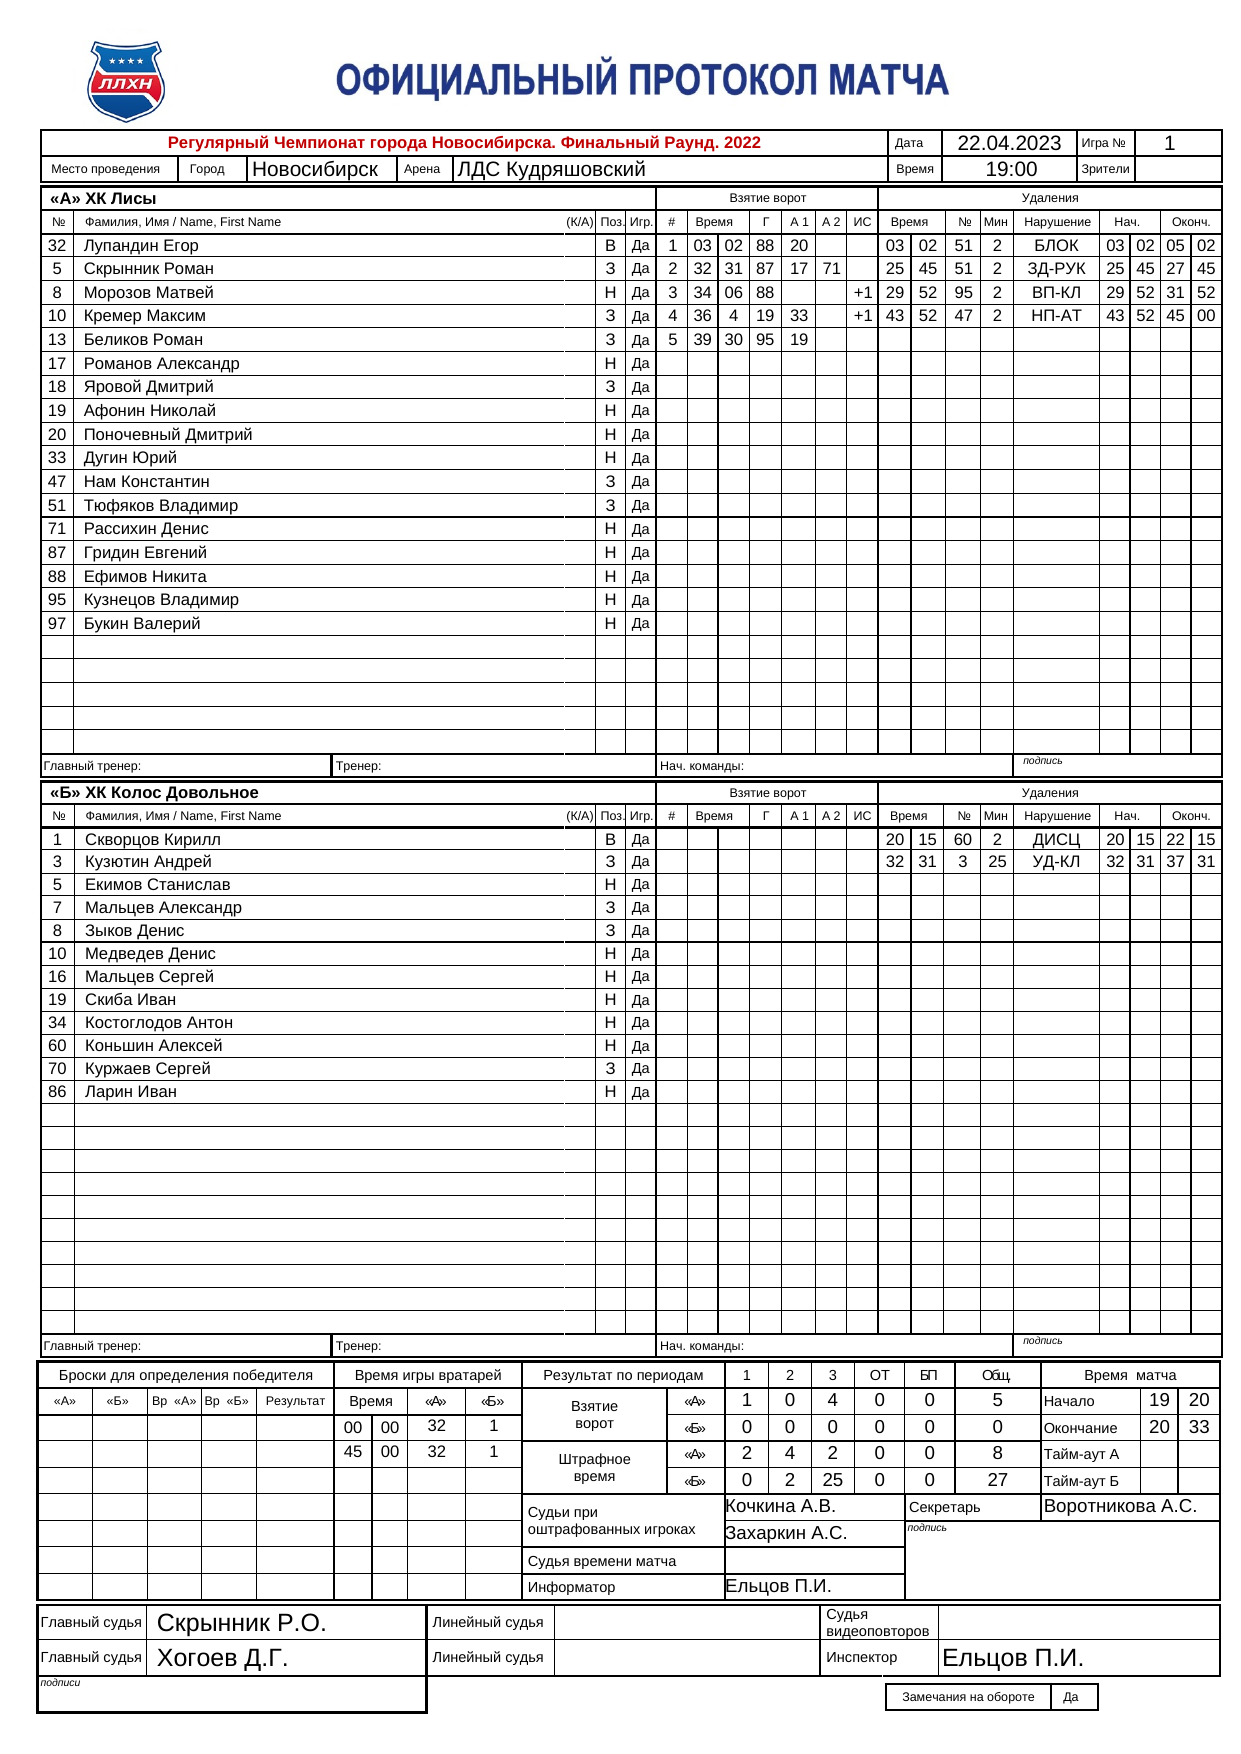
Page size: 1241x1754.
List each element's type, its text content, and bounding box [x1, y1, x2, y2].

table_cell 2 [657, 257, 687, 280]
table_cell [912, 707, 945, 729]
table_cell [816, 305, 846, 327]
table_cell 29 [1100, 281, 1129, 303]
table_cell [688, 1104, 717, 1126]
table_cell (К/А) [565, 805, 595, 826]
table_cell [1014, 328, 1099, 351]
table_cell А 1 [782, 805, 815, 826]
table_cell 52 [1131, 305, 1160, 327]
table_cell [816, 1012, 846, 1033]
table_cell [1192, 989, 1221, 1011]
table_cell [1192, 1219, 1221, 1241]
table_cell [816, 541, 846, 564]
table_cell [981, 1288, 1013, 1310]
table_cell [782, 966, 815, 987]
table_cell Да [626, 920, 655, 941]
table_cell [1100, 874, 1129, 895]
table_cell [1192, 874, 1221, 895]
table_cell 03 [688, 235, 717, 256]
table_cell 19 [782, 328, 815, 351]
table_cell 31 [1192, 850, 1221, 872]
table_cell [688, 683, 717, 706]
table_cell [688, 565, 717, 587]
table_cell 45 [912, 257, 945, 280]
table_cell [688, 470, 717, 493]
table_cell [1161, 636, 1190, 658]
table_cell [75, 1219, 564, 1241]
table_cell [626, 659, 655, 682]
table_cell [816, 1173, 846, 1195]
table_cell [847, 1288, 877, 1310]
table_cell [565, 966, 595, 987]
table_cell [1014, 565, 1099, 587]
table_cell [782, 989, 815, 1011]
table_cell [688, 541, 717, 564]
table_cell [1192, 423, 1221, 445]
table_cell [719, 446, 749, 469]
table_cell [782, 612, 815, 634]
table_cell [946, 565, 980, 587]
table_cell [719, 376, 749, 398]
table_cell Рассихин Денис [74, 518, 564, 540]
table_cell [1192, 376, 1221, 398]
table_cell [981, 1012, 1013, 1033]
table_cell 20 [42, 423, 73, 445]
table_cell [847, 612, 877, 634]
table_cell [1161, 683, 1190, 706]
table_cell 2 [981, 235, 1013, 256]
table_cell [946, 730, 980, 753]
table_cell [42, 1311, 74, 1333]
table_cell [726, 1548, 904, 1573]
table_cell [688, 1150, 717, 1172]
table_cell [408, 1494, 465, 1520]
table_cell 33 [782, 305, 815, 327]
table_cell [782, 470, 815, 493]
table_cell З [596, 328, 625, 351]
table_cell «А» [39, 1389, 92, 1413]
table_cell [944, 1058, 980, 1079]
table_cell [565, 636, 595, 658]
table_cell [626, 1219, 655, 1241]
table_cell подпись [1014, 755, 1221, 776]
table_cell [912, 636, 945, 658]
table_cell [912, 1219, 943, 1241]
table_cell [657, 1219, 687, 1241]
table_cell [1100, 612, 1129, 634]
table_cell [626, 1196, 655, 1218]
table_cell [1192, 399, 1221, 422]
table_cell [1161, 494, 1190, 516]
table_cell [719, 1104, 749, 1126]
table_cell [879, 328, 910, 351]
table_header Время матча [1042, 1363, 1219, 1387]
table_cell 0 [769, 1389, 811, 1413]
table_cell Скиба Иван [75, 989, 564, 1011]
table_cell [626, 1150, 655, 1172]
table_cell [719, 494, 749, 516]
table_cell [688, 423, 717, 445]
table_cell Н [596, 399, 625, 422]
table_cell [39, 1574, 92, 1599]
table_header 1 [726, 1363, 768, 1387]
table_cell [565, 989, 595, 1011]
table_cell 2 [981, 281, 1013, 303]
table_cell [657, 446, 687, 469]
table_cell [42, 1104, 74, 1126]
table_cell Медведев Денис [75, 943, 564, 964]
table_cell [1192, 1150, 1221, 1172]
table_cell [719, 966, 749, 987]
table_cell [719, 352, 749, 374]
table_cell [1161, 920, 1190, 941]
table_cell [944, 1288, 980, 1310]
table_cell [565, 494, 595, 516]
table_cell 4 [769, 1442, 811, 1467]
table_cell [719, 399, 749, 422]
table_cell [1141, 1468, 1177, 1493]
table_cell [657, 1058, 687, 1079]
table_cell 3 [42, 850, 74, 872]
table_cell [335, 1494, 371, 1520]
table_cell Лупандин Егор [74, 235, 564, 256]
table_header Результат по периодам [523, 1363, 724, 1387]
table_cell [1192, 518, 1221, 540]
table_cell [912, 989, 943, 1011]
table_cell [657, 920, 687, 941]
table_cell [750, 1104, 781, 1126]
table_cell Судьи при оштрафованных игроках [523, 1495, 724, 1546]
table_cell [1100, 1265, 1129, 1287]
table_cell [879, 1265, 910, 1287]
table_cell [879, 376, 910, 398]
table_cell [1100, 470, 1129, 493]
table_cell 95 [42, 588, 73, 611]
table_cell [946, 659, 980, 682]
table_cell [782, 1173, 815, 1195]
table_cell 1 [466, 1416, 521, 1440]
table_cell [912, 1265, 943, 1287]
table_cell 95 [750, 328, 781, 351]
table_cell ИС [847, 805, 877, 826]
table_cell [1014, 1127, 1099, 1149]
table_cell [782, 683, 815, 706]
table_cell 03 [1100, 235, 1129, 256]
table_cell [879, 943, 910, 964]
table_cell «А» [408, 1389, 465, 1413]
table_cell [750, 943, 781, 964]
table_cell [944, 1081, 980, 1103]
table_cell [981, 1242, 1013, 1264]
table_header «А» ХК Лисы [42, 188, 655, 209]
table_cell [816, 874, 846, 895]
table_cell 15 [1131, 829, 1160, 849]
table_cell 32 [408, 1441, 465, 1467]
table_cell [565, 1012, 595, 1033]
table_cell [688, 1035, 717, 1057]
table_cell [816, 1058, 846, 1079]
table_cell [565, 874, 595, 895]
table_cell Н [596, 423, 625, 445]
table_cell [1131, 588, 1160, 611]
table_cell [1100, 1242, 1129, 1264]
table_cell [1161, 1196, 1190, 1218]
table_cell [981, 588, 1013, 611]
table_cell [847, 541, 877, 564]
table_cell [719, 1265, 749, 1287]
table_cell [912, 588, 945, 611]
table_cell [912, 874, 943, 895]
table_cell [555, 1606, 819, 1639]
table_cell Да [626, 541, 655, 564]
table_cell [688, 966, 717, 987]
table_cell [1100, 636, 1129, 658]
table_cell 16 [42, 966, 74, 987]
table_cell [1192, 636, 1221, 658]
table_cell [202, 1494, 256, 1520]
table_cell [1100, 1104, 1129, 1126]
table_cell Да [626, 1035, 655, 1057]
table_cell «А» [668, 1442, 724, 1467]
table_cell Костоглодов Антон [75, 1012, 564, 1033]
table_cell [1161, 399, 1190, 422]
table_cell [847, 376, 877, 398]
table_cell Тюфяков Владимир [74, 494, 564, 516]
table_cell [981, 874, 1013, 895]
table_cell [688, 1311, 717, 1333]
table_cell [750, 1311, 781, 1333]
table_header «Б» ХК Колос Довольное [42, 783, 655, 803]
table_cell Да [626, 850, 655, 872]
table_cell ИС [847, 211, 877, 233]
table_cell [847, 707, 877, 729]
table_cell 0 [855, 1389, 904, 1413]
table_cell [1131, 1104, 1160, 1126]
table_cell [816, 850, 846, 872]
table_cell Г [750, 805, 781, 826]
table_cell [847, 1012, 877, 1033]
table_cell [1014, 446, 1099, 469]
table_cell [981, 1311, 1013, 1333]
table_cell [688, 707, 717, 729]
table_cell 52 [912, 281, 945, 303]
table_cell [42, 636, 73, 658]
table_cell Да [626, 470, 655, 493]
table_cell 20 [1179, 1389, 1219, 1413]
table_cell [1141, 1441, 1177, 1467]
table_cell [1131, 612, 1160, 634]
table_cell [1131, 1058, 1160, 1079]
table_cell Да [626, 281, 655, 303]
table_cell [565, 1288, 595, 1310]
table_cell Фамилия, Имя / Name, First Name [74, 211, 565, 233]
table_cell [1192, 1081, 1221, 1103]
table_cell [847, 730, 877, 753]
table_cell Главный тренер: [42, 755, 330, 776]
table_cell [912, 328, 945, 351]
table_cell [782, 920, 815, 941]
table_cell [816, 1104, 846, 1126]
table_cell [816, 1150, 846, 1172]
table_cell 0 [905, 1442, 954, 1467]
table_cell [750, 399, 781, 422]
table_cell [847, 399, 877, 422]
table_cell [816, 1242, 846, 1264]
table_cell [657, 1012, 687, 1033]
table_cell [1192, 683, 1221, 706]
table_cell [1014, 730, 1099, 753]
table_cell 34 [688, 281, 717, 303]
table_cell Да [626, 352, 655, 374]
table_cell [1192, 659, 1221, 682]
table_cell [816, 281, 846, 303]
table_cell [1131, 1127, 1160, 1149]
table_cell 25 [812, 1468, 854, 1493]
table_cell [373, 1468, 407, 1493]
table_cell [466, 1547, 521, 1573]
table_cell [719, 518, 749, 540]
table_cell Зыков Денис [75, 920, 564, 941]
table_cell [750, 446, 781, 469]
table_cell [944, 966, 980, 987]
table_cell 0 [855, 1468, 904, 1493]
table_cell [981, 989, 1013, 1011]
table_cell [657, 943, 687, 964]
table_cell Город [179, 157, 246, 181]
table_cell [782, 730, 815, 753]
table_cell № [42, 805, 74, 826]
table_cell [912, 352, 945, 374]
table_header Удаления [879, 783, 1221, 803]
table_cell [75, 1311, 564, 1333]
table_cell [565, 399, 595, 422]
table_cell [981, 328, 1013, 351]
table_cell [565, 829, 595, 849]
table_cell [946, 399, 980, 422]
table_cell [719, 1219, 749, 1241]
table_cell [816, 612, 846, 634]
table_cell [596, 1288, 625, 1310]
table_cell [1131, 1242, 1160, 1264]
table_cell Да [626, 943, 655, 964]
table_cell [750, 565, 781, 587]
table_cell [1100, 1288, 1129, 1310]
table_cell [816, 1196, 846, 1218]
table_cell [565, 1035, 595, 1057]
table_cell [816, 494, 846, 516]
table_cell [719, 659, 749, 682]
table_cell [981, 943, 1013, 964]
table_cell [816, 235, 846, 256]
table_cell 20 [1141, 1415, 1177, 1440]
table_cell [782, 1104, 815, 1126]
table_cell 27 [1161, 257, 1190, 280]
table_cell 19 [42, 399, 73, 422]
table_cell [981, 494, 1013, 516]
table_cell [93, 1547, 147, 1573]
table_cell [912, 518, 945, 540]
table_cell 00 [373, 1416, 407, 1440]
table_cell [944, 896, 980, 918]
table_cell [657, 1104, 687, 1126]
table_cell [42, 1242, 74, 1264]
table_cell Поз. [596, 805, 625, 826]
table_cell 88 [750, 235, 781, 256]
table_cell [1100, 989, 1129, 1011]
table_cell [782, 352, 815, 374]
table_cell Екимов Станислав [75, 874, 564, 895]
table_cell [782, 446, 815, 469]
table_cell [719, 1288, 749, 1310]
table_cell [565, 730, 595, 753]
table_cell [912, 612, 945, 634]
table_cell 30 [719, 328, 749, 351]
table_cell [42, 1150, 74, 1172]
table_cell [1161, 446, 1190, 469]
table_cell [981, 541, 1013, 564]
table_cell [1014, 1265, 1099, 1287]
table_cell Да [626, 874, 655, 895]
table_cell [1014, 707, 1099, 729]
table_cell [981, 470, 1013, 493]
table_cell [912, 1104, 943, 1126]
table_cell Нач. команды: [657, 755, 1012, 776]
table_cell [1100, 920, 1129, 941]
table_cell [1161, 1311, 1190, 1333]
table_cell 03 [879, 235, 910, 256]
table_cell [944, 1242, 980, 1264]
table_cell [1131, 399, 1160, 422]
table_cell [816, 707, 846, 729]
table_cell [1192, 1173, 1221, 1195]
table_cell [1100, 943, 1129, 964]
table_cell [816, 376, 846, 398]
table_cell [39, 1521, 92, 1546]
table_cell [816, 1127, 846, 1149]
table_cell [1014, 683, 1099, 706]
table_cell [782, 1311, 815, 1333]
table_cell [657, 1127, 687, 1149]
table_cell [750, 423, 781, 445]
table_cell [944, 1150, 980, 1172]
table_cell [750, 683, 781, 706]
table_cell Нач. [1100, 805, 1160, 826]
table_cell [688, 588, 717, 611]
table_cell Начало [1042, 1389, 1140, 1413]
table_cell [816, 1035, 846, 1057]
table_cell [981, 612, 1013, 634]
table_cell [946, 541, 980, 564]
table_cell Да [626, 1081, 655, 1103]
table_cell 10 [42, 305, 73, 327]
table_cell [657, 989, 687, 1011]
table_cell [944, 874, 980, 895]
table_cell 47 [42, 470, 73, 493]
table_cell З [596, 850, 625, 872]
table_cell [782, 1196, 815, 1218]
table_cell [879, 1150, 910, 1172]
table_cell [847, 1196, 877, 1218]
table_cell [1131, 989, 1160, 1011]
table_cell [912, 1242, 943, 1264]
table_cell [596, 1127, 625, 1149]
table_cell [912, 1150, 943, 1172]
table_cell Скрынник Роман [74, 257, 564, 280]
table_cell [981, 423, 1013, 445]
table_cell ДИСЦ [1014, 829, 1099, 849]
table_cell [1100, 1150, 1129, 1172]
table_cell [1161, 874, 1190, 895]
table_cell 15 [912, 829, 943, 849]
table_cell Воротникова А.С. [1042, 1495, 1219, 1520]
table_header Регулярный Чемпионат города Новосибирска. Финальный Раунд. 2022 [42, 131, 887, 155]
table_cell 43 [1100, 305, 1129, 327]
table_cell [42, 707, 73, 729]
table_cell [565, 1173, 595, 1195]
table_cell Н [596, 446, 625, 469]
table_cell [39, 1468, 92, 1493]
table_cell [847, 1311, 877, 1333]
table_cell [946, 683, 980, 706]
table_cell [912, 659, 945, 682]
table_cell [688, 1196, 717, 1218]
table_cell [1131, 1196, 1160, 1218]
table_cell [74, 636, 564, 658]
table_cell [719, 423, 749, 445]
table_cell [847, 352, 877, 374]
table_cell А 2 [816, 211, 846, 233]
table_cell [1131, 1265, 1160, 1287]
table_cell [782, 565, 815, 587]
table_cell Куржаев Сергей [75, 1058, 564, 1079]
table_cell [565, 1104, 595, 1126]
table_cell 15 [1192, 829, 1221, 849]
table_cell [1131, 423, 1160, 445]
table_cell [946, 612, 980, 634]
table_cell [944, 1265, 980, 1287]
table_cell [719, 1127, 749, 1149]
table_cell Н [596, 588, 625, 611]
table_cell [75, 1242, 564, 1264]
table_cell [688, 1265, 717, 1287]
table_cell [1014, 1012, 1099, 1033]
table_cell [719, 1173, 749, 1195]
table_cell [981, 1196, 1013, 1218]
table_cell [1014, 1311, 1099, 1333]
table_cell Н [596, 1035, 625, 1057]
table_cell [148, 1441, 201, 1467]
table_cell [944, 1173, 980, 1195]
table_cell [719, 989, 749, 1011]
table_header Замечания на обороте [887, 1685, 1050, 1709]
table_cell [93, 1521, 147, 1546]
table_cell [750, 730, 781, 753]
table_cell [719, 1012, 749, 1033]
table_cell [946, 518, 980, 540]
table_cell [847, 235, 877, 256]
table_cell [626, 1242, 655, 1264]
table_cell Скворцов Кирилл [75, 829, 564, 849]
table_cell [75, 1104, 564, 1126]
table_cell [657, 352, 687, 374]
table_cell [565, 850, 595, 872]
table_cell [257, 1574, 333, 1599]
table_cell Скрынник Р.О. [147, 1606, 425, 1639]
table_cell [816, 1288, 846, 1310]
table_cell Фамилия, Имя / Name, First Name [75, 805, 565, 826]
table_cell Да [626, 518, 655, 540]
table_cell [879, 1035, 910, 1057]
table_cell [657, 683, 687, 706]
table_cell [1131, 1173, 1160, 1195]
table_cell [657, 1311, 687, 1333]
table_cell [565, 1265, 595, 1287]
table_header Взятие ворот [657, 188, 877, 209]
table_cell 51 [946, 235, 980, 256]
table_cell 05 [1161, 235, 1190, 256]
table_cell [912, 494, 945, 516]
table_cell [981, 1265, 1013, 1287]
table_cell [565, 281, 595, 303]
table_cell 33 [42, 446, 73, 469]
table_cell [626, 1104, 655, 1126]
table_cell [1014, 1196, 1099, 1218]
table_cell [782, 1288, 815, 1310]
table_cell 00 [373, 1441, 407, 1467]
table_cell [879, 470, 910, 493]
table_cell [816, 1265, 846, 1287]
table_cell [596, 1265, 625, 1287]
table_cell [657, 399, 687, 422]
table_cell 2 [981, 305, 1013, 327]
table_cell [466, 1494, 521, 1520]
table_cell [202, 1521, 256, 1546]
table_cell [1014, 470, 1099, 493]
table_cell [847, 588, 877, 611]
table_cell [1192, 446, 1221, 469]
table_cell [946, 470, 980, 493]
table_cell 02 [719, 235, 749, 256]
table_cell [1131, 565, 1160, 587]
table_cell [42, 1219, 74, 1241]
table_cell [688, 376, 717, 398]
table_cell БЛОК [1014, 235, 1099, 256]
table_cell [1192, 730, 1221, 753]
table_cell [719, 730, 749, 753]
table_cell Ефимов Никита [74, 565, 564, 587]
table_cell [626, 1288, 655, 1310]
table_cell Ларин Иван [75, 1081, 564, 1103]
table_cell [879, 352, 910, 374]
table_cell Г [750, 211, 781, 233]
table_cell [257, 1494, 333, 1520]
table_cell [847, 470, 877, 493]
table_cell [1100, 966, 1129, 987]
table_cell Н [596, 281, 625, 303]
table_cell [946, 636, 980, 658]
table_header Да [1052, 1685, 1097, 1709]
table_cell 39 [688, 328, 717, 351]
table_cell [93, 1441, 147, 1467]
table_cell 71 [816, 257, 846, 280]
table_cell 2 [981, 257, 1013, 280]
table_cell 17 [782, 257, 815, 280]
table_cell [688, 399, 717, 422]
table_cell [981, 683, 1013, 706]
table_cell [847, 1058, 877, 1079]
table_cell Результат [257, 1389, 333, 1413]
table_cell [782, 943, 815, 964]
table_header 22.04.2023 [943, 131, 1076, 155]
table_cell З [596, 305, 625, 327]
table_cell [719, 1081, 749, 1103]
table_cell [657, 896, 687, 918]
table_cell [596, 1311, 625, 1333]
table_cell [1131, 874, 1160, 895]
table_cell [1100, 1012, 1129, 1033]
table_cell 60 [944, 829, 980, 849]
table_cell [1014, 352, 1099, 374]
table_cell З [596, 470, 625, 493]
table_cell [879, 730, 910, 753]
table_cell [1161, 612, 1190, 634]
table_cell [565, 943, 595, 964]
table_cell [39, 1494, 92, 1520]
table_cell [1161, 1242, 1190, 1264]
table_cell [42, 1127, 74, 1149]
table_cell [1014, 989, 1099, 1011]
table_cell Поз. [596, 211, 625, 233]
table_cell [688, 1242, 717, 1264]
table_cell Кузнецов Владимир [74, 588, 564, 611]
table_cell [688, 896, 717, 918]
table_cell [93, 1468, 147, 1493]
table_cell [1014, 612, 1099, 634]
table_cell Оконч. [1161, 211, 1221, 233]
table_cell Игр. [626, 211, 655, 233]
table_cell [1131, 376, 1160, 398]
table_cell [1131, 470, 1160, 493]
table_cell # [657, 211, 687, 233]
table_cell [981, 1173, 1013, 1195]
table_cell [688, 1173, 717, 1195]
table_cell [981, 1104, 1013, 1126]
table_cell 4 [812, 1389, 854, 1413]
table_cell [39, 1416, 92, 1440]
table_cell [1100, 376, 1129, 398]
table_cell Морозов Матвей [74, 281, 564, 303]
table_cell 5 [657, 328, 687, 351]
table_cell [879, 1127, 910, 1149]
table_cell [1131, 1311, 1160, 1333]
table_cell [596, 1150, 625, 1172]
table_cell [912, 1311, 943, 1333]
table_cell [1161, 1012, 1190, 1033]
table_header 1 [1136, 131, 1221, 155]
table_cell [816, 920, 846, 941]
table_cell [719, 1035, 749, 1057]
table_cell [657, 612, 687, 634]
table_cell [912, 1127, 943, 1149]
table_cell [1161, 1081, 1190, 1103]
table_cell Нарушение [1014, 805, 1099, 826]
table_cell [946, 707, 980, 729]
table_cell [1131, 541, 1160, 564]
table_cell подпись [906, 1522, 1219, 1599]
table_cell [1192, 1104, 1221, 1126]
table_cell [879, 1058, 910, 1079]
table_cell А 1 [782, 211, 815, 233]
table_cell [42, 730, 73, 753]
table_cell [657, 850, 687, 872]
table_cell [373, 1574, 407, 1599]
table_cell [1100, 541, 1129, 564]
table_cell [657, 1150, 687, 1172]
table_cell [202, 1416, 256, 1440]
table_cell [912, 470, 945, 493]
table_cell [750, 612, 781, 634]
table_cell [148, 1468, 201, 1493]
table_cell З [596, 257, 625, 280]
table_cell [1161, 659, 1190, 682]
table_cell Тренер: [333, 1335, 655, 1356]
table_cell [657, 376, 687, 398]
table_cell [42, 683, 73, 706]
table_cell [1161, 1104, 1190, 1126]
table_cell [847, 1035, 877, 1057]
table_cell [1192, 588, 1221, 611]
table_cell [565, 541, 595, 564]
table_cell [565, 352, 595, 374]
table_cell [688, 730, 717, 753]
table_cell 02 [1131, 235, 1160, 256]
table_cell # [657, 805, 687, 826]
table_cell [1161, 1288, 1190, 1310]
table_cell Время [688, 805, 749, 826]
table_cell [1192, 966, 1221, 987]
table_cell [847, 1242, 877, 1264]
table_cell [565, 1127, 595, 1149]
table_cell [257, 1441, 333, 1467]
table_cell [428, 1677, 882, 1711]
table_cell 02 [1192, 235, 1221, 256]
table_cell [981, 565, 1013, 587]
table_cell [202, 1468, 256, 1493]
table_cell 20 [879, 829, 910, 849]
table_cell [944, 943, 980, 964]
table_cell [782, 896, 815, 918]
table_cell В [596, 235, 625, 256]
table_cell 10 [42, 943, 74, 964]
table_cell [1161, 328, 1190, 351]
table_cell [1161, 423, 1190, 445]
table_cell [912, 1173, 943, 1195]
table_cell [816, 896, 846, 918]
table_cell [565, 1058, 595, 1079]
table_cell 5 [42, 257, 73, 280]
table_cell [1100, 1173, 1129, 1195]
table_cell [688, 612, 717, 634]
table_cell [782, 1242, 815, 1264]
table_cell Дугин Юрий [74, 446, 564, 469]
table_cell 25 [879, 257, 910, 280]
table_cell [1014, 588, 1099, 611]
table_cell [879, 636, 910, 658]
table_cell Яровой Дмитрий [74, 376, 564, 398]
table_cell Да [626, 305, 655, 327]
table_cell [565, 1150, 595, 1172]
table_cell [1100, 707, 1129, 729]
table_cell [74, 730, 564, 753]
table_cell [657, 565, 687, 587]
table_cell [847, 966, 877, 987]
table_cell Инспектор [821, 1640, 938, 1675]
table_cell [1100, 446, 1129, 469]
table_cell 88 [750, 281, 781, 303]
table_cell [719, 1196, 749, 1218]
table_cell [946, 423, 980, 445]
table_cell 4 [657, 305, 687, 327]
table_cell Окончание [1042, 1415, 1140, 1440]
table_cell [688, 446, 717, 469]
table_cell [565, 1196, 595, 1218]
table_cell [1161, 1035, 1190, 1057]
table_cell [946, 588, 980, 611]
table_cell [912, 1058, 943, 1079]
table_cell З [596, 1058, 625, 1079]
table_cell [596, 1104, 625, 1126]
table_cell Да [626, 966, 655, 987]
table_cell [1192, 920, 1221, 941]
table_cell [1014, 1081, 1099, 1103]
table_cell «Б» [93, 1389, 147, 1413]
table_cell [565, 328, 595, 351]
table_cell 45 [1161, 305, 1190, 327]
table_cell [750, 707, 781, 729]
table_header Время игры вратарей [335, 1363, 521, 1387]
table_cell 71 [42, 518, 73, 540]
table_cell [750, 1150, 781, 1172]
table_cell [657, 1081, 687, 1103]
table_cell Кузютин Андрей [75, 850, 564, 872]
table_cell [847, 1173, 877, 1195]
table_cell [847, 1104, 877, 1126]
table_cell 45 [1131, 257, 1160, 280]
table_cell [1131, 636, 1160, 658]
table_cell 02 [912, 235, 945, 256]
table_cell [1131, 966, 1160, 987]
table_cell [847, 1127, 877, 1149]
table_cell [1192, 470, 1221, 493]
table_cell [1014, 1104, 1099, 1126]
table_cell [1131, 920, 1160, 941]
table_cell [596, 707, 625, 729]
table_cell [688, 1127, 717, 1149]
table_cell [657, 423, 687, 445]
table_cell [75, 1196, 564, 1218]
table_cell Время [688, 211, 749, 233]
table_cell [1014, 1288, 1099, 1310]
table_cell [1192, 352, 1221, 374]
table_cell [626, 730, 655, 753]
table_cell 5 [956, 1389, 1040, 1413]
table_cell [688, 920, 717, 941]
table_cell [1131, 943, 1160, 964]
table_cell [981, 399, 1013, 422]
table_cell [688, 850, 717, 872]
table_cell Да [626, 376, 655, 398]
table_cell № [42, 211, 73, 233]
table_cell [816, 683, 846, 706]
table_cell [1192, 612, 1221, 634]
table_cell Да [626, 399, 655, 422]
table_cell Игр. [626, 805, 655, 826]
table_cell [408, 1547, 465, 1573]
table_cell [750, 541, 781, 564]
table_cell 32 [42, 235, 73, 256]
table_cell 60 [42, 1035, 74, 1057]
table_cell Вр «Б» [202, 1389, 256, 1413]
table_cell [750, 966, 781, 987]
table_cell [944, 1035, 980, 1057]
table_cell [847, 683, 877, 706]
table_cell [565, 470, 595, 493]
table_cell [816, 446, 846, 469]
table_cell [565, 423, 595, 445]
table_cell [688, 636, 717, 658]
table_cell Время [889, 157, 941, 181]
table_cell 27 [956, 1468, 1040, 1493]
table_cell 95 [946, 281, 980, 303]
table_cell [565, 1311, 595, 1333]
table_cell [847, 920, 877, 941]
table_cell [981, 518, 1013, 540]
table_cell [912, 896, 943, 918]
table_cell 31 [1131, 850, 1160, 872]
table_cell [816, 518, 846, 540]
table_cell [565, 683, 595, 706]
table_cell [782, 588, 815, 611]
picture [5, 28, 1179, 129]
table_cell [782, 1150, 815, 1172]
table_cell 2 [769, 1468, 811, 1493]
table_cell [39, 1547, 92, 1573]
table_cell 19 [750, 305, 781, 327]
table_cell [782, 707, 815, 729]
table_cell 0 [855, 1442, 904, 1467]
table_cell [1131, 1012, 1160, 1033]
table_cell [1131, 1081, 1160, 1103]
table_header Дата [889, 131, 941, 155]
table_cell [1131, 1150, 1160, 1172]
table_cell [981, 446, 1013, 469]
table_cell «Б » [466, 1389, 521, 1413]
table_cell [879, 989, 910, 1011]
table_cell [688, 1081, 717, 1103]
table_cell [944, 989, 980, 1011]
table_header Броски для определения победителя [39, 1363, 333, 1387]
table_cell Да [626, 588, 655, 611]
table_cell [719, 896, 749, 918]
table_cell [782, 1127, 815, 1149]
table_cell [1014, 920, 1099, 941]
table_cell [750, 659, 781, 682]
table_cell [565, 659, 595, 682]
table_cell Н [596, 352, 625, 374]
table_header 3 [812, 1363, 854, 1387]
table_cell [981, 376, 1013, 398]
table_cell [1014, 1219, 1099, 1241]
table_cell [1161, 352, 1190, 374]
table_cell [847, 829, 877, 849]
table_cell Н [596, 612, 625, 634]
table_cell 25 [981, 850, 1013, 872]
table_cell [1192, 1127, 1221, 1149]
table_cell [912, 1035, 943, 1057]
table_cell Нач. [1100, 211, 1160, 233]
table_cell 87 [42, 541, 73, 564]
table_cell Да [626, 896, 655, 918]
table_cell [719, 874, 749, 895]
table_cell 4 [719, 305, 749, 327]
table_cell [1131, 683, 1160, 706]
table_cell 00 [335, 1416, 371, 1440]
table_cell Беликов Роман [74, 328, 564, 351]
table_cell ЛДС Кудряшовский [454, 157, 887, 181]
table_cell [981, 1035, 1013, 1057]
table_cell [816, 659, 846, 682]
table_cell [1192, 1265, 1221, 1287]
table_cell [1179, 1441, 1219, 1467]
table_cell [816, 1219, 846, 1241]
table_cell [688, 518, 717, 540]
table_cell +1 [847, 281, 877, 303]
table_header Удаления [879, 188, 1221, 209]
table_cell [944, 1012, 980, 1033]
table_cell 20 [1100, 829, 1129, 849]
table_cell 31 [912, 850, 943, 872]
table_cell Оконч. [1161, 805, 1221, 826]
table_cell [816, 966, 846, 987]
table_cell [879, 1219, 910, 1241]
table_cell 13 [42, 328, 73, 351]
table_cell [657, 636, 687, 658]
table_cell [750, 494, 781, 516]
table_cell [816, 588, 846, 611]
table_cell [565, 376, 595, 398]
table_cell З [596, 494, 625, 516]
table_cell [565, 707, 595, 729]
table_cell [1100, 399, 1129, 422]
table_cell Н [596, 565, 625, 587]
table_cell [1161, 730, 1190, 753]
table_cell [596, 730, 625, 753]
table_cell [879, 494, 910, 516]
table_cell [1192, 541, 1221, 564]
table_cell [1192, 565, 1221, 587]
table_cell 29 [879, 281, 910, 303]
table_cell Да [626, 235, 655, 256]
table_cell [719, 588, 749, 611]
table_cell [565, 588, 595, 611]
table_cell [626, 1311, 655, 1333]
table_cell 52 [1131, 281, 1160, 303]
table_cell Время [335, 1389, 407, 1413]
table_cell [657, 588, 687, 611]
table_cell [1192, 328, 1221, 351]
table_cell [981, 636, 1013, 658]
table_cell [944, 920, 980, 941]
table_cell [1161, 1150, 1190, 1172]
table_cell [74, 683, 564, 706]
table_cell [1099, 1682, 1220, 1711]
table_cell [1131, 1288, 1160, 1310]
table_cell [93, 1416, 147, 1440]
table_cell 19 [1141, 1389, 1177, 1413]
table_cell Да [626, 829, 655, 849]
table_cell [688, 494, 717, 516]
table_cell [847, 896, 877, 918]
table_cell [335, 1547, 371, 1573]
table_cell [816, 399, 846, 422]
table_cell Да [626, 565, 655, 587]
table_cell [596, 1242, 625, 1264]
table_cell [981, 966, 1013, 987]
table_cell [1014, 1150, 1099, 1172]
table_cell [1100, 1196, 1129, 1218]
table_cell [565, 565, 595, 587]
table_cell [74, 707, 564, 729]
table_cell [1014, 541, 1099, 564]
table_cell 97 [42, 612, 73, 634]
table_cell [1136, 157, 1221, 181]
table_cell [1192, 1288, 1221, 1310]
table_cell Линейный судья [428, 1606, 554, 1639]
table_cell [782, 1058, 815, 1079]
table_cell [1100, 565, 1129, 587]
table_cell [1014, 943, 1099, 964]
table_cell 36 [688, 305, 717, 327]
table_cell [148, 1574, 201, 1599]
table_cell Тренер: [333, 755, 655, 776]
table_cell [42, 1173, 74, 1195]
table_cell [750, 989, 781, 1011]
table_cell 3 [657, 281, 687, 303]
table_cell Судья времени матча [523, 1548, 724, 1573]
table_cell [750, 1012, 781, 1033]
table_cell [75, 1288, 564, 1310]
table_cell 1 [42, 829, 74, 849]
table_cell [816, 352, 846, 374]
table_cell [657, 874, 687, 895]
table_cell [912, 943, 943, 964]
table_cell [847, 328, 877, 351]
table_cell [1100, 423, 1129, 445]
table_cell [257, 1521, 333, 1546]
table_cell [596, 659, 625, 682]
table_cell [596, 1173, 625, 1195]
table_cell Секретарь [906, 1495, 1040, 1520]
table_cell [879, 588, 910, 611]
table_cell [75, 1173, 564, 1195]
table_cell 52 [912, 305, 945, 327]
table_cell [879, 1012, 910, 1033]
table_cell [719, 1311, 749, 1333]
table_cell [1100, 494, 1129, 516]
table_cell 19 [42, 989, 74, 1011]
table_cell 51 [946, 257, 980, 280]
table_cell [750, 829, 781, 849]
table_cell Линейный судья [428, 1640, 554, 1675]
table_cell 06 [719, 281, 749, 303]
table_cell [816, 1081, 846, 1103]
table_cell [1100, 328, 1129, 351]
table_cell [750, 1265, 781, 1287]
table_header 2 [769, 1363, 811, 1387]
table_cell [816, 565, 846, 587]
table_cell [847, 565, 877, 587]
table_cell [202, 1574, 256, 1599]
table_cell [847, 446, 877, 469]
table_cell Информатор [523, 1575, 724, 1599]
table_cell [1131, 1035, 1160, 1057]
table_cell [1100, 1035, 1129, 1057]
table_cell [1100, 683, 1129, 706]
table_cell [657, 541, 687, 564]
table_cell [1161, 588, 1190, 611]
table_cell [1100, 730, 1129, 753]
table_cell [750, 470, 781, 493]
table_cell [719, 829, 749, 849]
table_cell [847, 850, 877, 872]
table_cell подписи [39, 1677, 425, 1711]
table_cell З [596, 896, 625, 918]
table_cell [1014, 1242, 1099, 1264]
table_cell [596, 1196, 625, 1218]
table_cell [750, 1219, 781, 1241]
table_cell +1 [847, 305, 877, 327]
table_cell Главный судья [39, 1640, 146, 1675]
table_cell Нач. команды: [657, 1335, 1012, 1356]
table_cell «А» [668, 1389, 724, 1413]
table_cell [148, 1547, 201, 1573]
table_cell [719, 1242, 749, 1264]
table_cell [912, 1012, 943, 1033]
table_cell [847, 494, 877, 516]
table_cell [981, 352, 1013, 374]
table_cell УД-КЛ [1014, 850, 1099, 872]
table_cell 8 [956, 1442, 1040, 1467]
table_cell ЗД-РУК [1014, 257, 1099, 280]
table_cell Да [626, 1058, 655, 1079]
table_cell [466, 1468, 521, 1493]
table_cell [408, 1468, 465, 1493]
table_cell [782, 636, 815, 658]
table_cell [879, 423, 910, 445]
table_cell [750, 1173, 781, 1195]
table_cell [1192, 1311, 1221, 1333]
table_cell [750, 850, 781, 872]
table_cell [1192, 943, 1221, 964]
table_header ОТ [855, 1363, 904, 1387]
table_cell [782, 850, 815, 872]
table_cell [816, 943, 846, 964]
table_cell [1161, 541, 1190, 564]
table_cell [912, 446, 945, 469]
table_cell 0 [812, 1415, 854, 1440]
table_cell 47 [946, 305, 980, 327]
table_cell Гридин Евгений [74, 541, 564, 564]
table_cell [719, 920, 749, 941]
table_cell 45 [1192, 257, 1221, 280]
table_cell [1161, 518, 1190, 540]
table_cell 00 [1192, 305, 1221, 327]
table_cell [782, 1265, 815, 1287]
table_header Общ. [956, 1363, 1040, 1387]
table_cell [750, 588, 781, 611]
table_cell [879, 1311, 910, 1333]
table_cell [782, 1219, 815, 1241]
table_cell [946, 494, 980, 516]
table_cell «Б» [668, 1415, 724, 1440]
table_cell [148, 1416, 201, 1440]
table_cell [782, 659, 815, 682]
table_cell [657, 1035, 687, 1057]
table_cell [1131, 328, 1160, 351]
table_cell [750, 920, 781, 941]
table_cell Взятие ворот [523, 1389, 666, 1440]
table_cell [596, 1219, 625, 1241]
table_cell 32 [688, 257, 717, 280]
table_cell З [596, 376, 625, 398]
table_cell [912, 541, 945, 564]
table_cell 1 [657, 235, 687, 256]
table_cell Хогоев Д.Г. [147, 1640, 425, 1675]
table_cell Романов Александр [74, 352, 564, 374]
table_cell [816, 730, 846, 753]
table_cell [782, 874, 815, 895]
table_cell Н [596, 1081, 625, 1103]
table_cell [657, 1242, 687, 1264]
table_cell 0 [726, 1468, 768, 1493]
table_cell 1 [726, 1389, 768, 1413]
table_cell [750, 1242, 781, 1264]
table_cell Мин [981, 805, 1013, 826]
table_cell [879, 1242, 910, 1264]
table_cell Ельцов П.И. [726, 1575, 904, 1599]
table_cell Тайм-аут Б [1042, 1468, 1140, 1493]
table_cell [944, 1196, 980, 1218]
table_cell Да [626, 423, 655, 445]
table_cell [946, 376, 980, 398]
table_cell Да [626, 494, 655, 516]
table_cell 8 [42, 920, 74, 941]
table_cell [750, 874, 781, 895]
table_cell [1161, 1219, 1190, 1241]
table_cell Ельцов П.И. [939, 1640, 1219, 1675]
table_cell [816, 470, 846, 493]
table_cell Н [596, 874, 625, 895]
table_cell ВП-КЛ [1014, 281, 1099, 303]
table_cell 86 [42, 1081, 74, 1103]
table_cell [466, 1574, 521, 1599]
table_cell [688, 874, 717, 895]
table_cell [1161, 966, 1190, 987]
table_header БП [905, 1363, 954, 1387]
table_cell [944, 1219, 980, 1241]
table_cell [1161, 1058, 1190, 1079]
table_cell [565, 1081, 595, 1103]
table_cell [657, 1288, 687, 1310]
table_cell [847, 1081, 877, 1103]
table_cell [847, 1219, 877, 1241]
table_cell [912, 376, 945, 398]
table_cell [657, 966, 687, 987]
table_cell Да [626, 328, 655, 351]
table_cell Н [596, 966, 625, 987]
table_cell [750, 1058, 781, 1079]
table_cell 0 [905, 1468, 954, 1493]
table_cell [1100, 1058, 1129, 1079]
table_cell [596, 636, 625, 658]
table_cell [565, 1219, 595, 1241]
table_cell Главный судья [39, 1606, 146, 1639]
table_cell [1014, 494, 1099, 516]
table_cell [657, 707, 687, 729]
table_cell [816, 829, 846, 849]
table_cell НП-АТ [1014, 305, 1099, 327]
table_cell [879, 659, 910, 682]
table_cell [1014, 399, 1099, 422]
table_cell [1100, 659, 1129, 682]
table_cell [688, 352, 717, 374]
table_cell [657, 659, 687, 682]
table_cell [782, 376, 815, 398]
table_cell [1161, 565, 1190, 587]
table_cell (К/А) [565, 211, 595, 233]
table_cell [847, 943, 877, 964]
table_cell [912, 399, 945, 422]
table_cell [981, 1058, 1013, 1079]
table_cell 51 [42, 494, 73, 516]
table_cell [912, 683, 945, 706]
table_cell 32 [1100, 850, 1129, 872]
table_cell [719, 541, 749, 564]
table_cell [257, 1468, 333, 1493]
table_cell [1161, 896, 1190, 918]
table_cell [1161, 1173, 1190, 1195]
table_cell [981, 896, 1013, 918]
table_cell [847, 423, 877, 445]
table_cell [565, 446, 595, 469]
table_cell 2 [812, 1442, 854, 1467]
table_cell [1014, 1173, 1099, 1195]
table_cell [1014, 518, 1099, 540]
table_cell [750, 518, 781, 540]
table_cell [373, 1547, 407, 1573]
table_cell [879, 920, 910, 941]
table_cell [782, 1012, 815, 1033]
table_cell [719, 1058, 749, 1079]
table_cell [879, 1081, 910, 1103]
table_cell Кочкина А.В. [726, 1495, 904, 1520]
table_cell [42, 1288, 74, 1310]
table_cell [912, 1288, 943, 1310]
table_cell [93, 1574, 147, 1599]
table_cell 88 [42, 565, 73, 587]
table_cell [782, 423, 815, 445]
table_cell [1014, 376, 1099, 398]
table_cell [847, 518, 877, 540]
table_cell [74, 659, 564, 682]
table_cell [946, 352, 980, 374]
table_cell [565, 1242, 595, 1264]
table_cell [1192, 1058, 1221, 1079]
table_cell 0 [855, 1415, 904, 1440]
table_cell [879, 612, 910, 634]
table_cell [719, 565, 749, 587]
table_cell [408, 1574, 465, 1599]
table_cell 7 [42, 896, 74, 918]
table_cell А 2 [816, 805, 846, 826]
table_cell [750, 896, 781, 918]
table_header Взятие ворот [657, 783, 877, 803]
table_cell [719, 470, 749, 493]
table_cell [688, 943, 717, 964]
table_cell 0 [726, 1415, 768, 1440]
table_cell [42, 1196, 74, 1218]
table_cell 33 [1179, 1415, 1219, 1440]
table_cell [879, 707, 910, 729]
table_cell [466, 1521, 521, 1546]
table_cell [1131, 707, 1160, 729]
table_cell Букин Валерий [74, 612, 564, 634]
table_cell [981, 920, 1013, 941]
table_cell Нарушение [1014, 211, 1099, 233]
table_cell [1161, 1265, 1190, 1287]
table_cell 22 [1161, 829, 1190, 849]
table_cell [688, 989, 717, 1011]
table_cell [847, 659, 877, 682]
table_cell 1 [466, 1441, 521, 1467]
table_cell [847, 989, 877, 1011]
table_cell [1131, 494, 1160, 516]
table_cell [1192, 494, 1221, 516]
table_cell Кремер Максим [74, 305, 564, 327]
table_cell [946, 328, 980, 351]
table_cell Мальцев Александр [75, 896, 564, 918]
table_cell [1100, 588, 1129, 611]
table_cell Н [596, 943, 625, 964]
table_cell 2 [981, 829, 1013, 849]
table_cell [847, 874, 877, 895]
table_cell 17 [42, 352, 73, 374]
table_cell [257, 1547, 333, 1573]
table_cell [626, 1127, 655, 1149]
table_cell Главный тренер: [42, 1335, 330, 1356]
table_cell 32 [879, 850, 910, 872]
table_cell [1014, 423, 1099, 445]
table_cell [912, 966, 943, 987]
table_cell [847, 1265, 877, 1287]
table_cell [750, 1288, 781, 1310]
table_cell Н [596, 541, 625, 564]
table_cell [688, 1288, 717, 1310]
table_cell [42, 1265, 74, 1287]
table_cell № [944, 805, 980, 826]
table_cell [946, 446, 980, 469]
table_cell [816, 636, 846, 658]
table_cell [657, 470, 687, 493]
table_cell 25 [1100, 257, 1129, 280]
table_cell [719, 612, 749, 634]
table_cell Афонин Николай [74, 399, 564, 422]
table_cell [626, 683, 655, 706]
table_cell 20 [782, 235, 815, 256]
table_cell [373, 1521, 407, 1546]
table_cell Новосибирск [248, 157, 396, 181]
table_cell [257, 1416, 333, 1440]
table_cell [981, 1219, 1013, 1241]
table_cell [565, 920, 595, 941]
table_cell [657, 494, 687, 516]
table_cell [626, 707, 655, 729]
table_cell [879, 683, 910, 706]
table_cell Мальцев Сергей [75, 966, 564, 987]
table_cell Время [879, 805, 943, 826]
table_cell [879, 565, 910, 587]
table_cell [1161, 470, 1190, 493]
table_cell [1014, 659, 1099, 682]
table_cell [981, 659, 1013, 682]
table_cell [335, 1468, 371, 1493]
table_cell [912, 920, 943, 941]
table_cell Коньшин Алексей [75, 1035, 564, 1057]
table_cell 5 [42, 874, 74, 895]
table_cell [657, 730, 687, 753]
table_cell [1100, 352, 1129, 374]
table_cell [1131, 1219, 1160, 1241]
table_cell [912, 1081, 943, 1103]
table_cell Н [596, 989, 625, 1011]
table_cell [596, 683, 625, 706]
table_cell [1100, 1081, 1129, 1103]
table_cell Мин [981, 211, 1013, 233]
table_cell 0 [905, 1415, 954, 1440]
table_cell [657, 518, 687, 540]
table_cell [879, 1196, 910, 1218]
table_cell [202, 1547, 256, 1573]
table_cell Судья видеоповторов [821, 1606, 938, 1639]
table_cell 18 [42, 376, 73, 398]
table_cell 0 [956, 1415, 1040, 1440]
table_cell [1161, 989, 1190, 1011]
table_cell Да [626, 989, 655, 1011]
table_cell [1161, 707, 1190, 729]
table_cell Штрафное время [523, 1442, 666, 1493]
table_cell [847, 257, 877, 280]
table_cell [202, 1441, 256, 1467]
table_cell [1014, 1035, 1099, 1057]
table_cell [719, 683, 749, 706]
table_cell [816, 989, 846, 1011]
table_cell [719, 850, 749, 872]
table_cell [688, 659, 717, 682]
table_cell [981, 1150, 1013, 1172]
table_cell [1014, 874, 1099, 895]
table_cell Место проведения [42, 157, 177, 181]
table_cell [75, 1265, 564, 1287]
table_cell [782, 1081, 815, 1103]
table_cell [981, 707, 1013, 729]
table_cell [565, 612, 595, 634]
table_cell [883, 1677, 1220, 1681]
table_cell [1192, 896, 1221, 918]
table_cell [1192, 1196, 1221, 1218]
table_cell подпись [1014, 1335, 1221, 1356]
table_cell [1100, 1311, 1129, 1333]
table_cell [879, 1288, 910, 1310]
table_cell В [596, 829, 625, 849]
table_cell [816, 1311, 846, 1333]
table_cell [626, 636, 655, 658]
table_cell 37 [1161, 850, 1190, 872]
table_cell Н [596, 518, 625, 540]
table_cell 0 [769, 1415, 811, 1440]
table_cell [1100, 1127, 1129, 1149]
table_cell № [946, 211, 980, 233]
table_cell [93, 1494, 147, 1520]
table_cell [688, 1219, 717, 1241]
table_cell [782, 494, 815, 516]
table_cell 3 [944, 850, 980, 872]
table_cell [565, 518, 595, 540]
table_cell [981, 730, 1013, 753]
table_cell [75, 1127, 564, 1149]
table_cell [1014, 1058, 1099, 1079]
table_cell [1161, 376, 1190, 398]
table_cell Тайм-аут А [1042, 1441, 1140, 1467]
table_cell [879, 896, 910, 918]
table_cell [657, 1196, 687, 1218]
table_cell З [596, 920, 625, 941]
table_cell [1100, 896, 1129, 918]
table_cell [626, 1265, 655, 1287]
table_cell [565, 235, 595, 256]
table_cell [944, 1127, 980, 1149]
table_cell [335, 1521, 371, 1546]
table_cell [42, 659, 73, 682]
table_header Игра № [1078, 131, 1134, 155]
table_cell [555, 1640, 819, 1675]
table_cell [657, 1173, 687, 1195]
table_cell [565, 257, 595, 280]
table_cell [1014, 966, 1099, 987]
table_cell [148, 1494, 201, 1520]
table_cell Да [626, 446, 655, 469]
table_cell [565, 896, 595, 918]
table_cell [750, 636, 781, 658]
table_cell 8 [42, 281, 73, 303]
table_cell [1131, 896, 1160, 918]
table_cell [879, 1173, 910, 1195]
table_cell 32 [408, 1416, 465, 1440]
table_cell [1161, 943, 1190, 964]
table_cell [782, 829, 815, 849]
table_cell 87 [750, 257, 781, 280]
table_cell [879, 874, 910, 895]
table_cell [688, 829, 717, 849]
table_cell [816, 328, 846, 351]
table_cell [912, 730, 945, 753]
table_cell [912, 565, 945, 587]
table_cell [1192, 1012, 1221, 1033]
table_cell [879, 541, 910, 564]
table_cell [408, 1521, 465, 1546]
table_cell [719, 636, 749, 658]
table_cell [944, 1104, 980, 1126]
table_cell Да [626, 1012, 655, 1033]
table_cell [373, 1494, 407, 1520]
table_cell Арена [398, 157, 452, 181]
table_cell [1014, 636, 1099, 658]
table_cell [782, 1035, 815, 1057]
table_cell [879, 518, 910, 540]
table_cell [1131, 446, 1160, 469]
table_cell [1131, 659, 1160, 682]
table_cell [75, 1150, 564, 1172]
table_cell [688, 1058, 717, 1079]
table_cell [879, 446, 910, 469]
table_cell [912, 1196, 943, 1218]
table_cell [782, 399, 815, 422]
table_cell [719, 707, 749, 729]
table_cell [626, 1173, 655, 1195]
table_cell Вр «А» [148, 1389, 201, 1413]
table_cell [657, 1265, 687, 1287]
table_cell [750, 1127, 781, 1149]
table_cell [816, 423, 846, 445]
table_cell [981, 1127, 1013, 1149]
table_cell [1014, 896, 1099, 918]
table_cell 45 [335, 1441, 371, 1467]
table_cell 43 [879, 305, 910, 327]
table_cell [148, 1521, 201, 1546]
table_cell 31 [719, 257, 749, 280]
table_cell [782, 518, 815, 540]
table_cell [1131, 730, 1160, 753]
table_cell [879, 399, 910, 422]
table_cell 0 [905, 1389, 954, 1413]
table_cell [719, 943, 749, 964]
table_cell [1192, 1035, 1221, 1057]
table_cell [939, 1606, 1219, 1639]
table_cell [1192, 1242, 1221, 1264]
table_cell [912, 423, 945, 445]
table_cell [1100, 1219, 1129, 1241]
table_cell [335, 1574, 371, 1599]
table_cell [39, 1441, 92, 1467]
table_cell [1161, 1127, 1190, 1149]
table_cell [657, 829, 687, 849]
table_cell «Б» [668, 1468, 724, 1493]
table_cell [750, 1081, 781, 1103]
table_cell Да [626, 257, 655, 280]
table_cell [750, 1196, 781, 1218]
table_cell [782, 541, 815, 564]
table_cell 19:00 [943, 157, 1076, 181]
table_cell Захаркин А.С. [726, 1521, 904, 1546]
table_cell [1100, 518, 1129, 540]
table_cell [847, 1150, 877, 1172]
table_cell [1131, 352, 1160, 374]
table_cell Да [626, 612, 655, 634]
table_cell [847, 636, 877, 658]
table_cell [944, 1311, 980, 1333]
table_cell [1179, 1468, 1219, 1493]
table_cell Зрители [1078, 157, 1134, 181]
table_cell [750, 352, 781, 374]
table_cell [688, 1012, 717, 1033]
table_cell [782, 281, 815, 303]
table_cell [981, 1081, 1013, 1103]
table_cell [1192, 707, 1221, 729]
table_cell [750, 376, 781, 398]
table_cell Время [879, 211, 945, 233]
table_cell 2 [726, 1442, 768, 1467]
table_cell [750, 1035, 781, 1057]
table_cell Нам Константин [74, 470, 564, 493]
table_cell [1131, 518, 1160, 540]
table_cell [879, 1104, 910, 1126]
table_cell Поночевный Дмитрий [74, 423, 564, 445]
table_cell Н [596, 1012, 625, 1033]
table_cell [565, 305, 595, 327]
table_cell [879, 966, 910, 987]
table_cell [719, 1150, 749, 1172]
table_cell 52 [1192, 281, 1221, 303]
table_cell 31 [1161, 281, 1190, 303]
table_cell 70 [42, 1058, 74, 1079]
table_cell 34 [42, 1012, 74, 1033]
